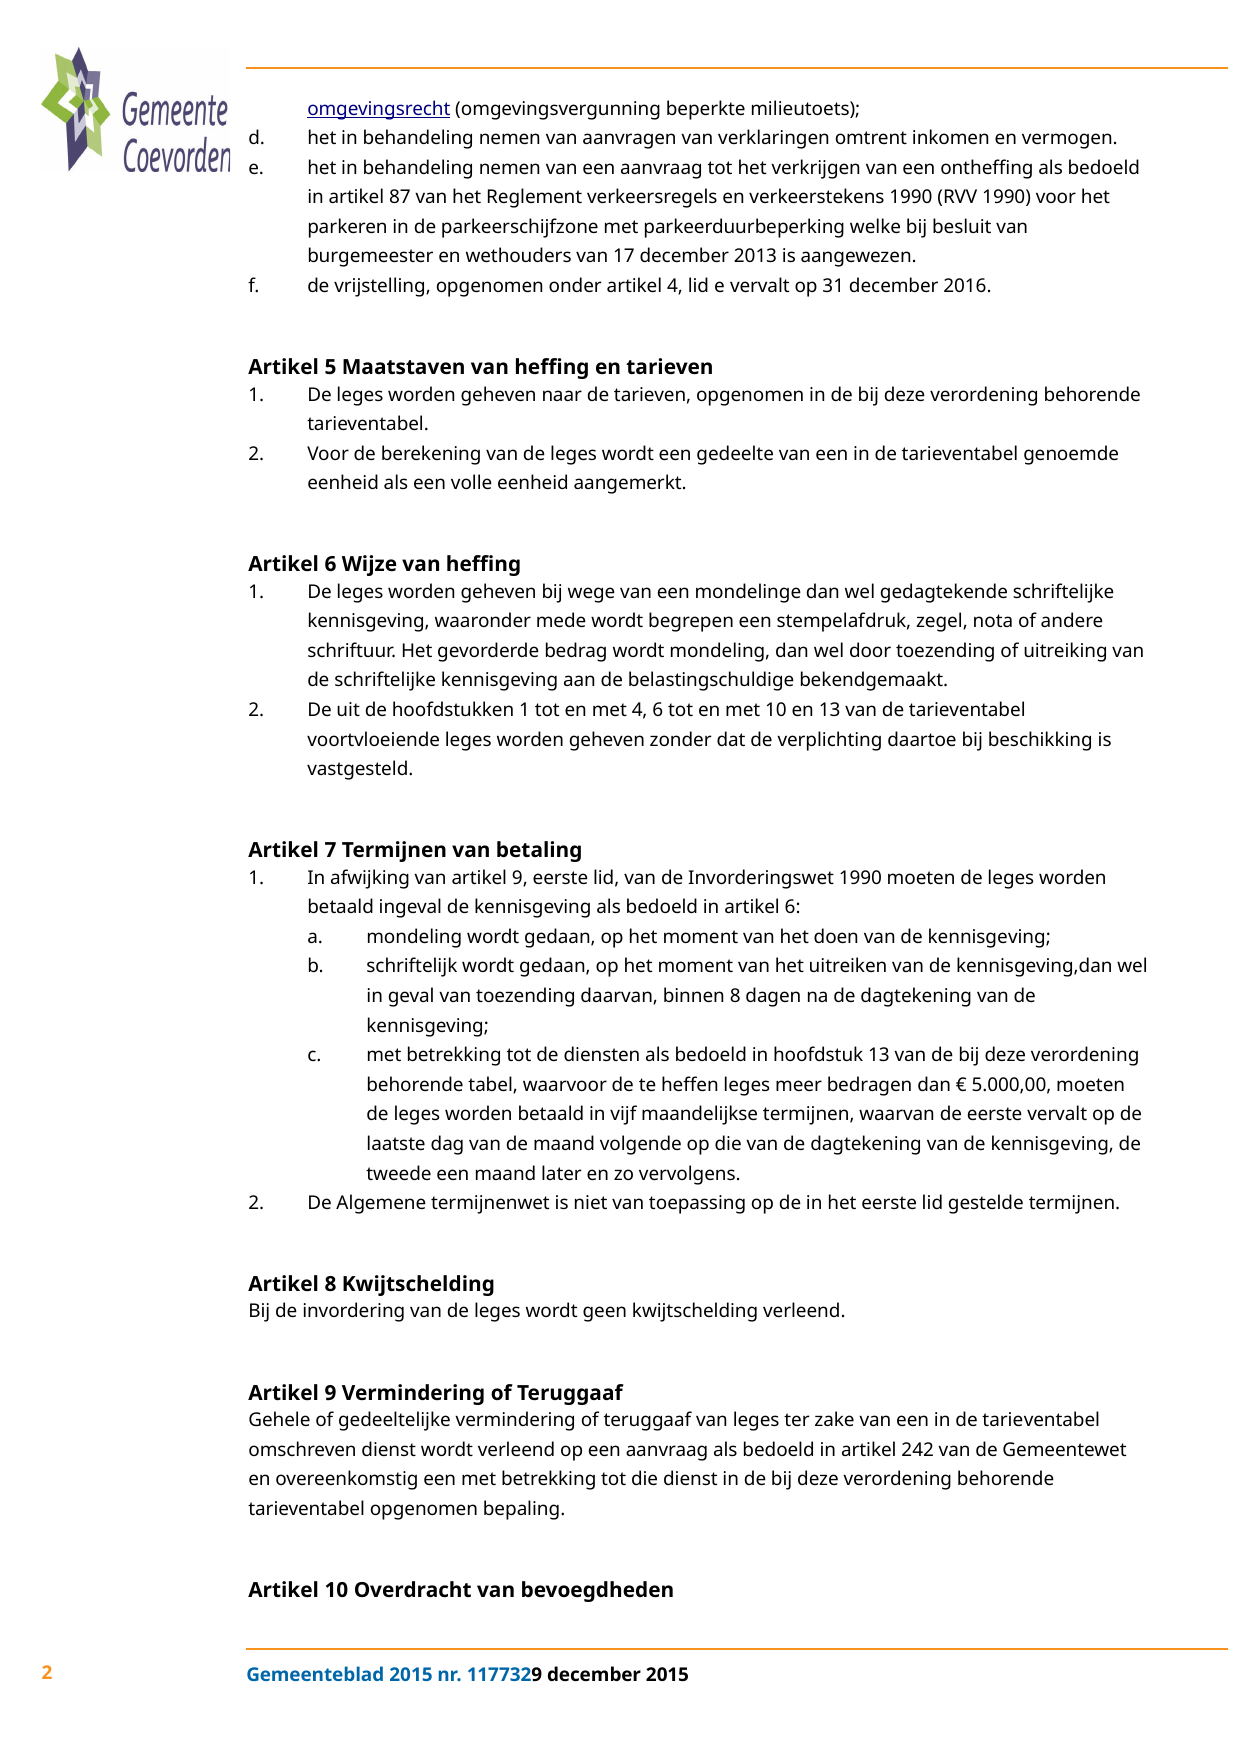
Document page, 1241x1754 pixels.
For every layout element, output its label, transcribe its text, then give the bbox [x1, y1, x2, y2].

text Artikel 10 Overdracht van bevoegdheden [248, 1575, 1152, 1603]
list De uit de hoofdstukken 1 tot en met 4, 6 tot en met 10 en 13 van de tarieventabel voortvloeiende leges worden geheven zonder dat de verplichting daartoe bij beschikking is vastgesteld. [248, 696, 1152, 781]
list De Algemene termijnenwet is niet van toepassing op de in het eerste lid gestelde termijnen. [248, 1189, 1152, 1215]
text Artikel 8 Kwijtschelding [248, 1269, 1152, 1298]
text Bij de invordering van de leges wordt geen kwijtschelding verleend. [248, 1298, 1152, 1323]
text Gehele of gedeeltelijke vermindering of teruggaaf van leges ter zake van een in de tarie­ventabel omschreven dienst wordt verleend op een aanvraag als bedoeld in artikel 242 van de Gemeentewet en overeenkomstig een met betrekking tot die dienst in de bij deze verordening behorende tarieventa­bel opgenomen bepaling. [248, 1406, 1152, 1521]
list Voor de berekening van de leges wordt een gedeelte van een in de tarieventabel genoemde eenheid als een volle eenheid aangemerkt. [248, 440, 1152, 495]
list schriftelijk wordt gedaan, op het moment van het uitreiken van de kennis­geving,dan wel in geval van toezending daarvan, binnen 8 dagen na de dagtekening van de kennisgeving; [307, 953, 1152, 1037]
text Artikel 9 Vermindering of Teruggaaf [248, 1378, 1152, 1406]
list mondeling wordt gedaan, op het moment van het doen van de kennisge­ving; [307, 923, 1152, 949]
list met betrekking tot de diensten als bedoeld in hoofdstuk 13 van de bij deze verordening behorende tabel, waarvoor de te heffen leges meer bedragen dan € 5.000,00, moeten de leges worden betaald in vijf maandelijkse termijnen, waarvan de eerste vervalt op de laatste dag van de maand volgende op die van de dagtekening van de kennisge­ving, de tweede een maand later en zo vervolgens. [307, 1041, 1152, 1185]
list De leges worden geheven naar de tarieven, opgenomen in de bij deze verordening behorende tarieventabel. [248, 381, 1152, 436]
text Artikel 5 Maatstaven van heffing en tarieven [248, 352, 1152, 381]
picture [41, 47, 231, 172]
text Artikel 7 Termijnen van betaling [248, 835, 1152, 864]
list De leges worden geheven bij wege van een mondelinge dan wel gedagtekende schriftelijke kennisgeving, waaronder mede wordt begrepen een stempelaf­druk, zegel, nota of andere schriftuur. Het gevorderde bedrag wordt mondeling, dan wel door toezending of uitreiking van de schriftelijke kennisgeving aan de belastingschuldige bekendgemaakt. [248, 578, 1152, 692]
list het in behandeling nemen van aanvragen van verklaringen omtrent inkomen en vermogen. [248, 124, 1152, 150]
text Artikel 6 Wijze van heffing [248, 549, 1152, 578]
list het in behandeling nemen van een aanvraag tot het verkrijgen van een ontheffing als bedoeld in artikel 87 van het Reglement verkeersregels en verkeerstekens 1990 (RVV 1990) voor het parkeren in de parkeerschijfzone met parkeerduurbeperking welke bij besluit van burgemeester en wethouders van 17 december 2013 is aangewezen. [248, 154, 1152, 268]
list In afwijking van artikel 9, eerste lid, van de Invorderingswet 1990 moeten de leges worden betaald ingeval de kennisgeving als bedoeld in artikel 6: [248, 864, 1152, 919]
list omgevingsrecht (omgevingsvergunning beperkte milieutoets); [248, 95, 1152, 121]
list de vrijstelling, opgenomen onder artikel 4, lid e vervalt op 31 december 2016. [248, 272, 1152, 298]
